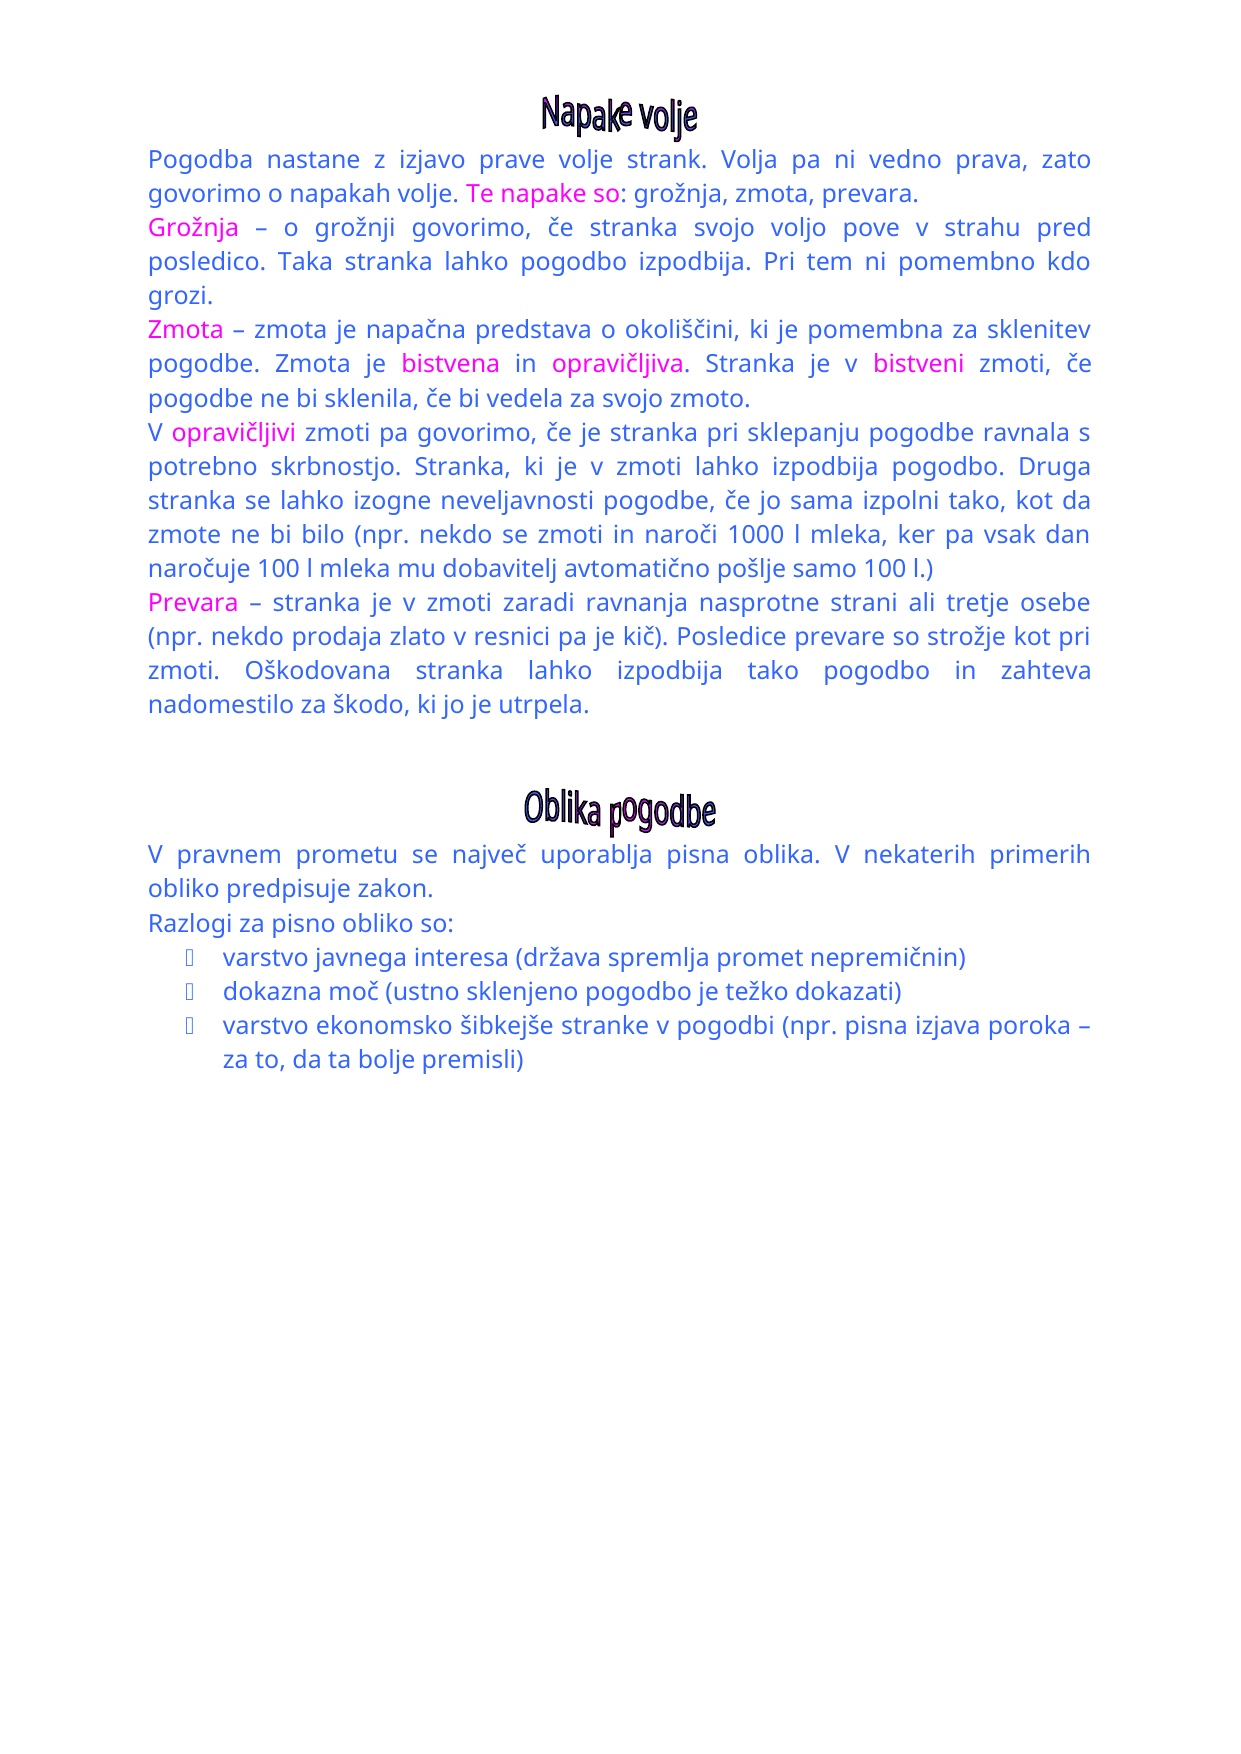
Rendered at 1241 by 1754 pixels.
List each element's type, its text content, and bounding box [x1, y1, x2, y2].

text Grožnja – o grožnji govorimo, če stranka svojo voljo pove v strahu pred posledico. Taka stranka lahko pogodbo izpodbija. Pri tem ni pomembno kdo grozi. [148, 210, 1092, 312]
list dokazna moč (ustno sklenjeno pogodbo je težko dokazati) [185, 973, 1092, 1007]
text V opravičljivi zmoti pa govorimo, če je stranka pri sklepanju pogodbe ravnala s potrebno skrbnostjo. Stranka, ki je v zmoti lahko izpodbija pogodbo. Druga stranka se lahko izogne neveljavnosti pogodbe, če jo sama izpolni tako, kot da zmote ne bi bilo (npr. nekdo se zmoti in naroči 1000 l mleka, ker pa vsak dan naročuje 100 l mleka mu dobavitelj avtomatično pošlje samo 100 l.) [148, 414, 1092, 584]
list varstvo javnega interesa (država spremlja promet nepremičnin) [185, 939, 1092, 973]
text Pogodba nastane z izjavo prave volje strank. Volja pa ni vedno prava, zato govorimo o napakah volje. Te napake so: grožnja, zmota, prevara. [148, 142, 1092, 210]
text V pravnem prometu se največ uporablja pisna oblika. V nekaterih primerih obliko predpisuje zakon. [148, 837, 1092, 905]
list varstvo ekonomsko šibkejše stranke v pogodbi (npr. pisna izjava poroka – za to, da ta bolje premisli) [185, 1007, 1092, 1076]
text Prevara – stranka je v zmoti zaradi ravnanja nasprotne strani ali tretje osebe (npr. nekdo prodaja zlato v resnici pa je kič). Posledice prevare so strožje kot pri zmoti. Oškodovana stranka lahko izpodbija tako pogodbo in zahteva nadomestilo za škodo, ki jo je utrpela. [148, 584, 1092, 721]
text Zmota – zmota je napačna predstava o okoliščini, ki je pomembna za sklenitev pogodbe. Zmota je bistvena in opravičljiva. Stranka je v bistveni zmoti, če pogodbe ne bi sklenila, če bi vedela za svojo zmoto. [148, 312, 1092, 414]
text Razlogi za pisno obliko so: [148, 905, 1092, 939]
